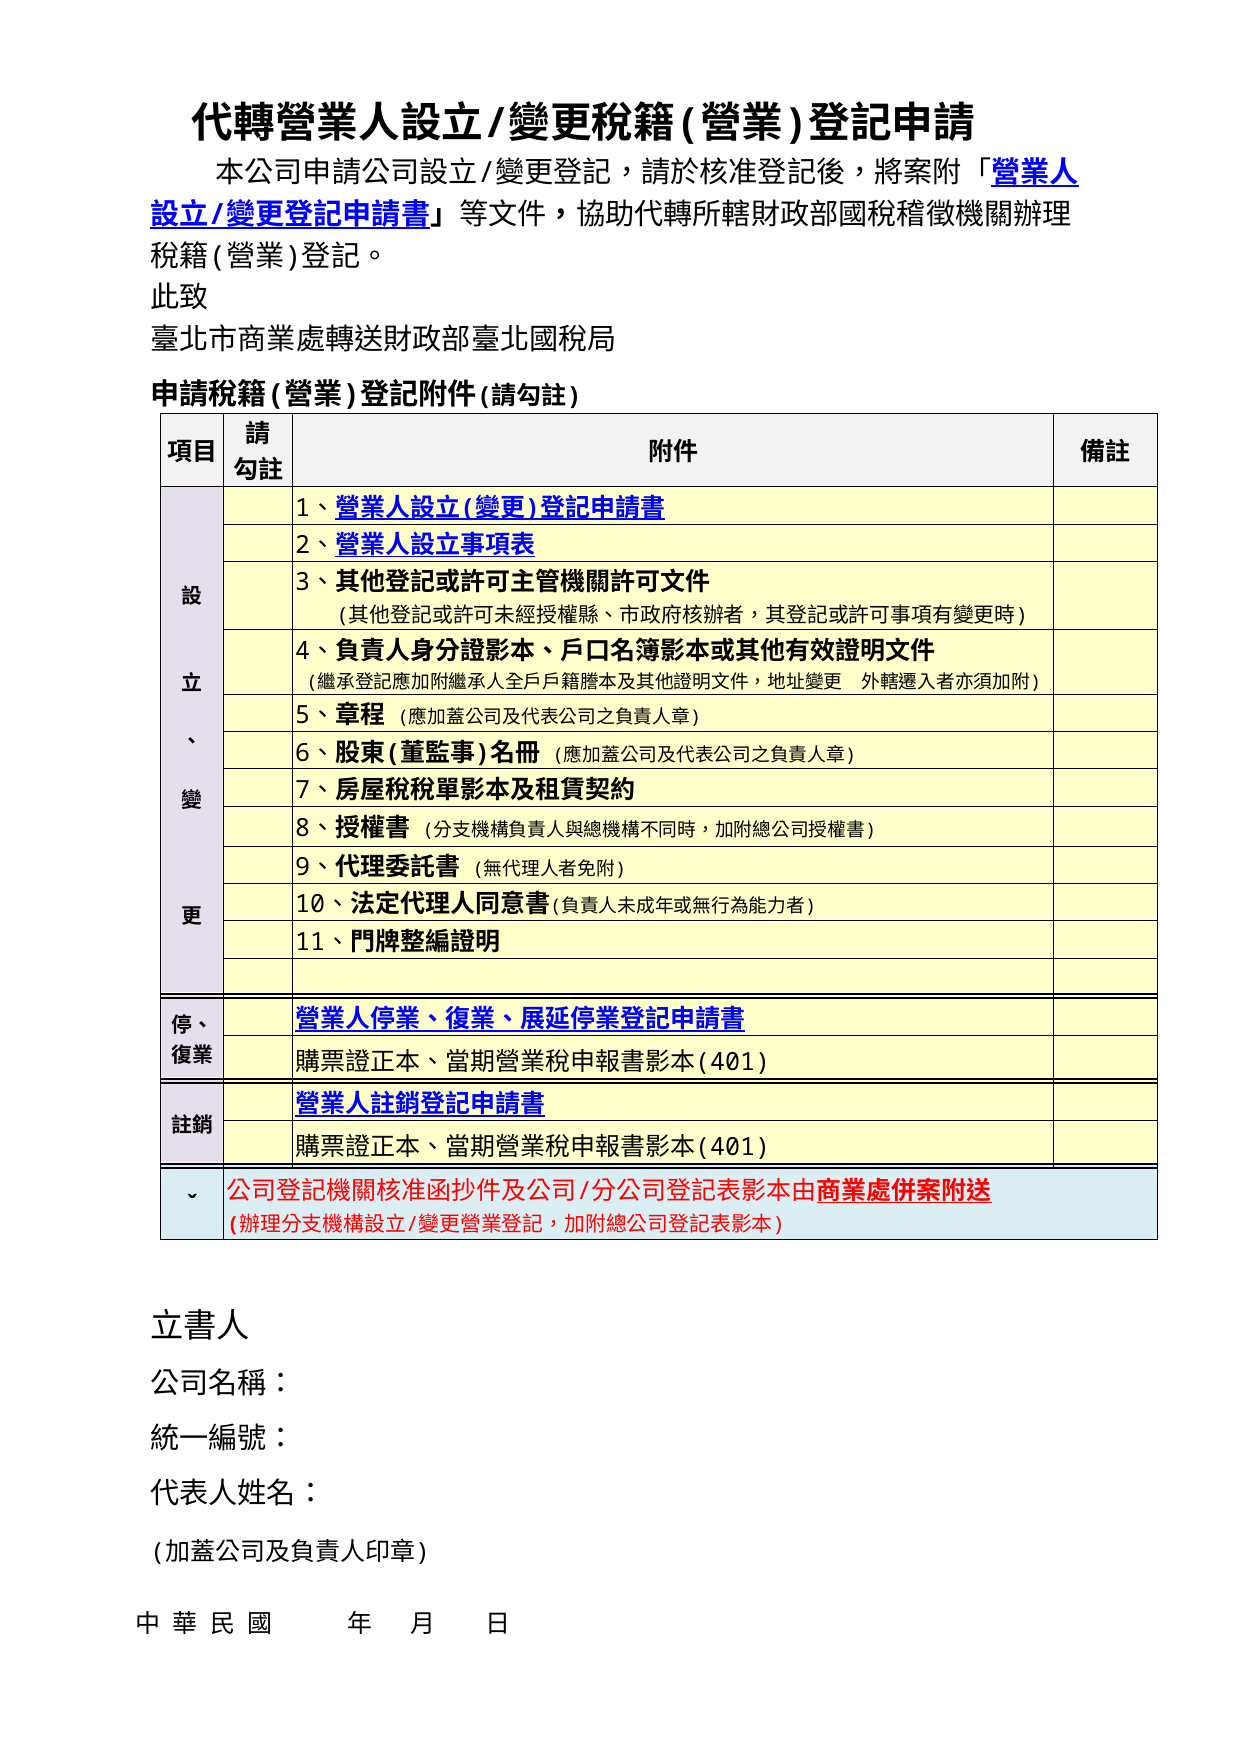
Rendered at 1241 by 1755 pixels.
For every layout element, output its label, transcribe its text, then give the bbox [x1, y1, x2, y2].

text 代表人姓名： [150, 1469, 1125, 1512]
table_cell [224, 562, 292, 629]
table_cell [224, 1084, 292, 1120]
table_cell 4、負責人身分證影本、戶口名簿影本或其他有效證明文件 (繼承登記應加附繼承人全戶戶籍謄本及其他證明文件，地址變更 外轄遷入者亦須加附) [293, 630, 1053, 694]
text (加蓋公司及負責人印章) [135, 1524, 1125, 1570]
table_cell 2、營業人設立事項表 [293, 525, 1053, 561]
text 代轉營業人設立/變更稅籍(營業)登記申請 [150, 89, 1125, 149]
table_cell [1054, 487, 1157, 523]
table_cell 9、代理委託書 (無代理人者免附) [293, 847, 1053, 883]
table_cell [224, 921, 292, 957]
text 臺北市商業處轉送財政部臺北國稅局 [150, 316, 1057, 358]
table_header 附件 [293, 414, 1053, 486]
table_header 請 勾註 [224, 414, 292, 486]
table_cell [1054, 959, 1157, 992]
table_cell [293, 959, 1053, 992]
table_cell [224, 732, 292, 768]
table_cell 購票證正本、當期營業稅申報書影本(401) [293, 1036, 1053, 1077]
table_cell 11、門牌整編證明 [293, 921, 1053, 957]
table_cell 購票證正本、當期營業稅申報書影本(401) [293, 1121, 1053, 1162]
table_cell 6、股東(董監事)名冊 (應加蓋公司及代表公司之負責人章) [293, 732, 1053, 768]
text 統一編號： [150, 1415, 1125, 1457]
table_cell 設 立 、 變 更 [161, 487, 223, 992]
table_cell 營業人註銷登記申請書 [293, 1084, 1053, 1120]
table_cell [1054, 695, 1157, 731]
table_cell [1054, 630, 1157, 694]
table_cell 註銷 [161, 1084, 223, 1162]
table_cell [224, 959, 292, 992]
table_cell [224, 769, 292, 806]
table_cell [1054, 999, 1157, 1035]
table_cell [1054, 525, 1157, 561]
table_cell [1054, 807, 1157, 846]
table_cell [224, 1036, 292, 1077]
table_header 項目 [161, 414, 223, 486]
table_cell [224, 487, 292, 523]
table_cell [224, 630, 292, 694]
text 此致 [150, 274, 1057, 316]
table_cell [1054, 1121, 1157, 1162]
table_cell [1054, 847, 1157, 883]
text 申請稅籍(營業)登記附件(請勾註) [150, 370, 1057, 413]
table_cell 停、復業 [161, 999, 223, 1077]
text 本公司申請公司設立/變更登記，請於核准登記後，將案附「營業人設立/變更登記申請書」等文件，協助代轉所轄財政部國稅稽徵機關辦理稅籍(營業)登記。 [135, 149, 1096, 274]
table_cell [1054, 769, 1157, 806]
table_cell [224, 1121, 292, 1162]
table_header 備註 [1054, 414, 1157, 486]
table_cell 7、房屋稅稅單影本及租賃契約 [293, 769, 1053, 806]
table_cell [224, 999, 292, 1035]
table_cell [224, 525, 292, 561]
table_cell [1054, 884, 1157, 920]
table_cell 公司登記機關核准函抄件及公司/分公司登記表影本由商業處併案附送 (辦理分支機構設立/變更營業登記，加附總公司登記表影本) [224, 1169, 1157, 1239]
table_cell 營業人停業、復業、展延停業登記申請書 [293, 999, 1053, 1035]
table_cell [1054, 1036, 1157, 1077]
table_cell 1、營業人設立(變更)登記申請書 [293, 487, 1053, 523]
table_cell 8、授權書 (分支機構負責人與總機構不同時，加附總公司授權書) [293, 807, 1053, 846]
text 中 華 民 國 年 月 日 [135, 1604, 1125, 1640]
table_cell 10、法定代理人同意書(負責人未成年或無行為能力者) [293, 884, 1053, 920]
table_cell ˇ [161, 1169, 223, 1239]
text 立書人 [150, 1299, 1125, 1347]
table_cell 5、章程 (應加蓋公司及代表公司之負責人章) [293, 695, 1053, 731]
table_cell [1054, 562, 1157, 629]
table_cell 3、其他登記或許可主管機關許可文件 (其他登記或許可未經授權縣、市政府核辦者，其登記或許可事項有變更時) [293, 562, 1053, 629]
table_cell [224, 695, 292, 731]
table_cell [1054, 732, 1157, 768]
table_cell [224, 807, 292, 846]
table_cell [1054, 921, 1157, 957]
text 公司名稱： [150, 1360, 1125, 1402]
table_cell [1054, 1084, 1157, 1120]
table_cell [224, 884, 292, 920]
table_cell [224, 847, 292, 883]
